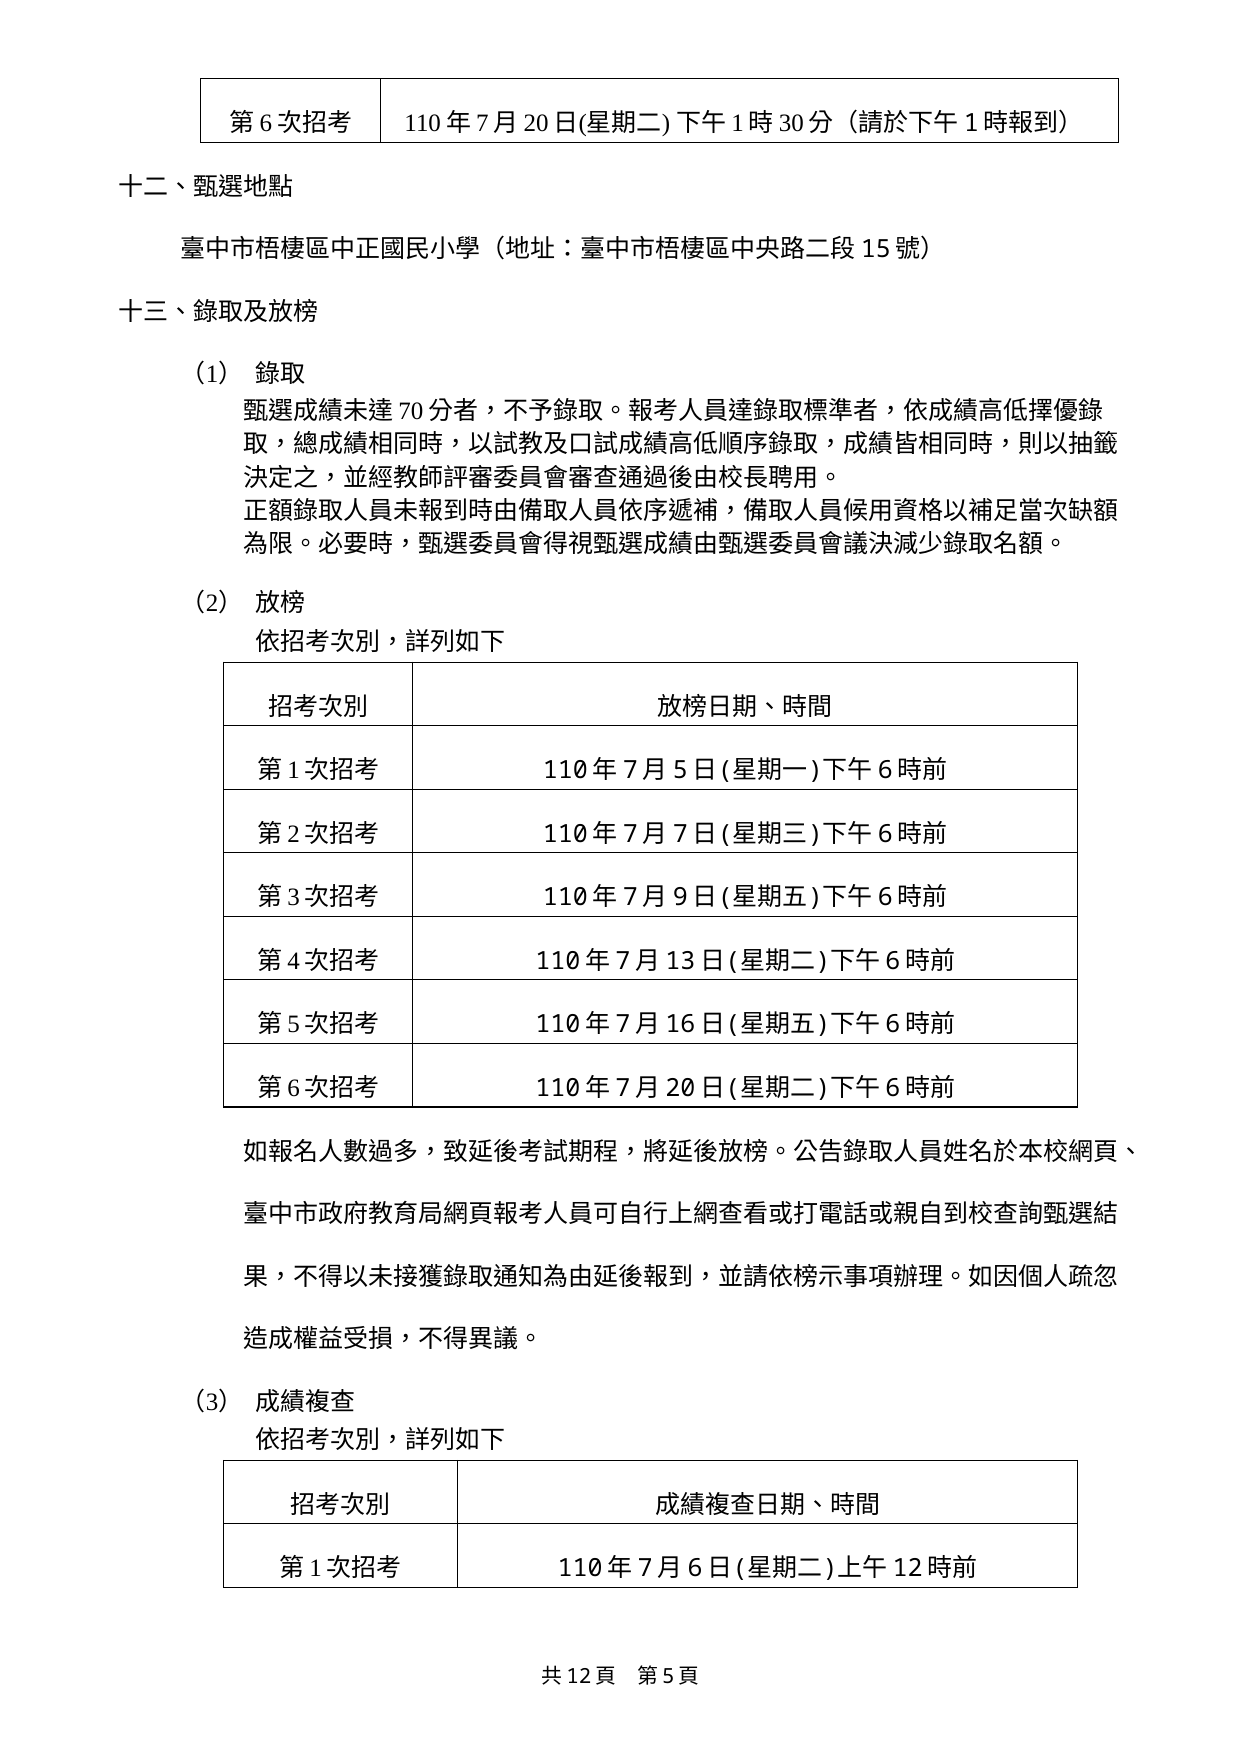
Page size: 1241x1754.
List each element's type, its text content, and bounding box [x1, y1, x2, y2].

list 成績複查 [181, 1357, 1122, 1420]
table_cell 第6次招考 [224, 1044, 412, 1106]
table_header 放榜日期、時間 [413, 663, 1077, 725]
table_cell 110年7月13日(星期二)下午6時前 [413, 917, 1077, 979]
table_cell 第5次招考 [224, 980, 412, 1043]
table_cell 第1次招考 [224, 726, 412, 789]
text 十三、錄取及放榜 [118, 268, 1122, 330]
table_cell 第4次招考 [224, 917, 412, 979]
text 正額錄取人員未報到時由備取人員依序遞補，備取人員候用資格以補足當次缺額為限。必要時，甄選委員會得視甄選成績由甄選委員會議決減少錄取名額。 [243, 493, 1122, 559]
text 甄選成績未達70分者，不予錄取。報考人員達錄取標準者，依成績高低擇優錄取，總成績相同時，以試教及口試成績高低順序錄取，成績皆相同時，則以抽籤決定之，並經教師評審委員會審查通過後由校長聘用。 [243, 393, 1122, 493]
text 依招考次別，詳列如下 [256, 622, 1122, 658]
table_cell 第2次招考 [224, 790, 412, 852]
table_header 招考次別 [224, 663, 412, 725]
table_cell 110年7月6日(星期二)上午12時前 [458, 1524, 1077, 1587]
table_cell 110年7月7日(星期三)下午6時前 [413, 790, 1077, 852]
table_cell 第3次招考 [224, 853, 412, 916]
table_cell 110年7月9日(星期五)下午6時前 [413, 853, 1077, 916]
table_cell 110年7月16日(星期五)下午6時前 [413, 980, 1077, 1043]
table_cell 110年7月5日(星期一)下午6時前 [413, 726, 1077, 789]
text 臺中市梧棲區中正國民小學（地址：臺中市梧棲區中央路二段15號） [181, 205, 1122, 268]
table_header 成績複查日期、時間 [458, 1461, 1077, 1523]
table_header 招考次別 [224, 1461, 457, 1523]
text 依招考次別，詳列如下 [256, 1420, 1122, 1456]
list 放榜 [181, 559, 1122, 622]
text 十二、甄選地點 [118, 143, 1122, 205]
table_cell 110年7月20日(星期二) 下午1時30分（請於下午1時報到） [381, 79, 1118, 142]
table_cell 第1次招考 [224, 1524, 457, 1587]
text 如報名人數過多，致延後考試期程，將延後放榜。公告錄取人員姓名於本校網頁、臺中市政府教育局網頁報考人員可自行上網查看或打電話或親自到校查詢甄選結果，不得以未接獲錄取通知為由延後報到，並請依榜示事項辦理。如因個人疏忽造成權益受損，不得異議。 [243, 1107, 1122, 1357]
table_cell 110年7月20日(星期二)下午6時前 [413, 1044, 1077, 1106]
table_cell 第6次招考 [201, 79, 380, 142]
list 錄取 [181, 330, 1122, 393]
